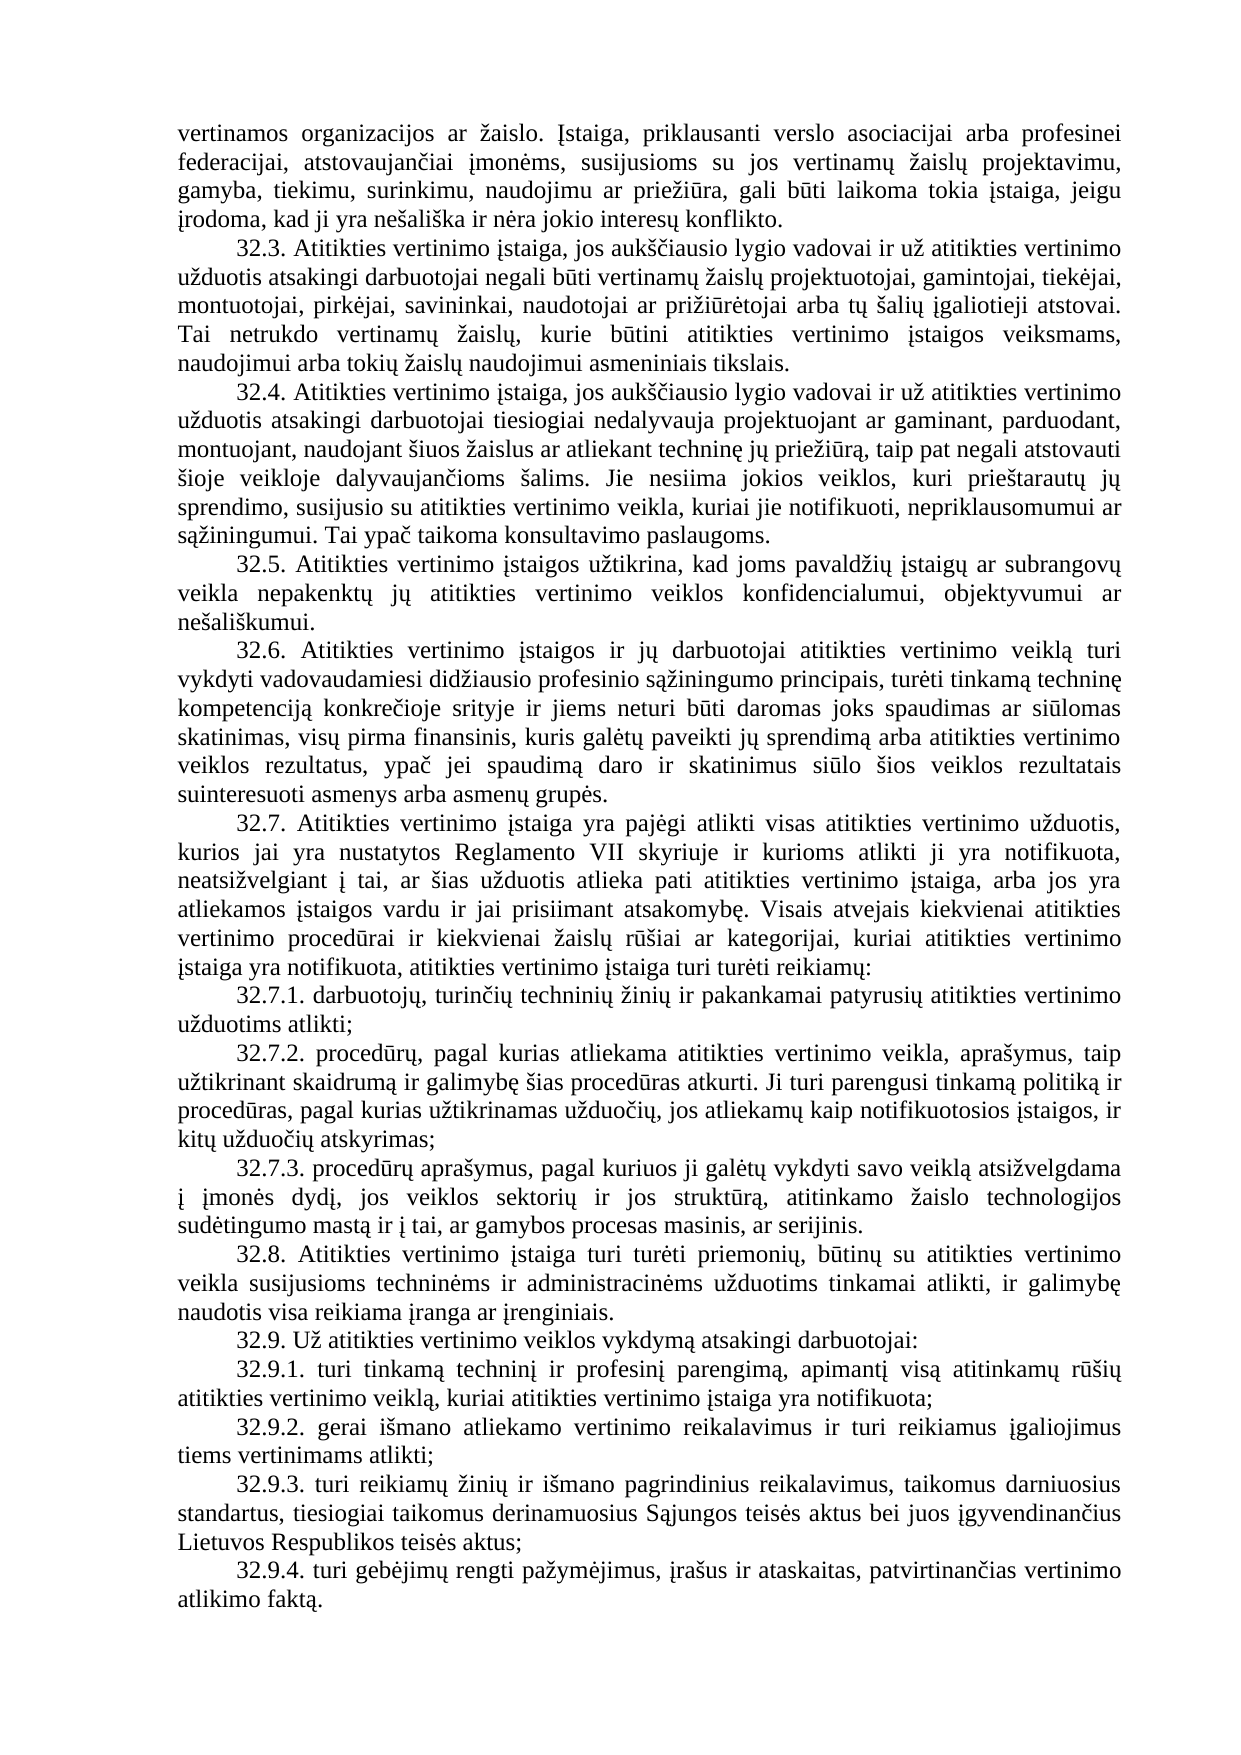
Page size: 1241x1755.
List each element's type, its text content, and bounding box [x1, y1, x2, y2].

text 32.7.1. darbuotojų, turinčių techninių žinių ir pakankamai patyrusių atitikties vertinimo užduotims atlikti; [177, 981, 1122, 1038]
text 32.9.4. turi gebėjimų rengti pažymėjimus, įrašus ir ataskaitas, patvirtinančias vertinimo atlikimo faktą. [177, 1556, 1122, 1613]
text 32.8. Atitikties vertinimo įstaiga turi turėti priemonių, būtinų su atitikties vertinimo veikla susijusioms techninėms ir administracinėms užduotims tinkamai atlikti, ir galimybę naudotis visa reikiama įranga ar įrenginiais. [177, 1239, 1122, 1326]
text 32.9.3. turi reikiamų žinių ir išmano pagrindinius reikalavimus, taikomus darniuosius standartus, tiesiogiai taikomus derinamuosius Sąjungos teisės aktus bei juos įgyvendinančius Lietuvos Respublikos teisės aktus; [177, 1469, 1122, 1556]
text 32.9. Už atitikties vertinimo veiklos vykdymą atsakingi darbuotojai: [177, 1326, 1122, 1354]
text 32.9.2. gerai išmano atliekamo vertinimo reikalavimus ir turi reikiamus įgaliojimus tiems vertinimams atlikti; [177, 1412, 1122, 1469]
text vertinamos organizacijos ar žaislo. Įstaiga, priklausanti verslo asociacijai arba profesinei federacijai, atstovaujančiai įmonėms, susijusioms su jos vertinamų žaislų projektavimu, gamyba, tiekimu, surinkimu, naudojimu ar priežiūra, gali būti laikoma tokia įstaiga, jeigu įrodoma, kad ji yra nešališka ir nėra jokio interesų konflikto. [177, 118, 1122, 233]
text 32.9.1. turi tinkamą techninį ir profesinį parengimą, apimantį visą atitinkamų rūšių atitikties vertinimo veiklą, kuriai atitikties vertinimo įstaiga yra notifikuota; [177, 1354, 1122, 1412]
text 32.7.2. procedūrų, pagal kurias atliekama atitikties vertinimo veikla, aprašymus, taip užtikrinant skaidrumą ir galimybę šias procedūras atkurti. Ji turi parengusi tinkamą politiką ir procedūras, pagal kurias užtikrinamas užduočių, jos atliekamų kaip notifikuotosios įstaigos, ir kitų užduočių atskyrimas; [177, 1038, 1122, 1153]
text 32.6. Atitikties vertinimo įstaigos ir jų darbuotojai atitikties vertinimo veiklą turi vykdyti vadovaudamiesi didžiausio profesinio sąžiningumo principais, turėti tinkamą techninę kompetenciją konkrečioje srityje ir jiems neturi būti daromas joks spaudimas ar siūlomas skatinimas, visų pirma finansinis, kuris galėtų paveikti jų sprendimą arba atitikties vertinimo veiklos rezultatus, ypač jei spaudimą daro ir skatinimus siūlo šios veiklos rezultatais suinteresuoti asmenys arba asmenų grupės. [177, 636, 1122, 808]
text 32.4. Atitikties vertinimo įstaiga, jos aukščiausio lygio vadovai ir už atitikties vertinimo užduotis atsakingi darbuotojai tiesiogiai nedalyvauja projektuojant ar gaminant, parduodant, montuojant, naudojant šiuos žaislus ar atliekant techninę jų priežiūrą, taip pat negali atstovauti šioje veikloje dalyvaujančioms šalims. Jie nesiima jokios veiklos, kuri prieštarautų jų sprendimo, susijusio su atitikties vertinimo veikla, kuriai jie notifikuoti, nepriklausomumui ar sąžiningumui. Tai ypač taikoma konsultavimo paslaugoms. [177, 377, 1122, 549]
text 32.7.3. procedūrų aprašymus, pagal kuriuos ji galėtų vykdyti savo veiklą atsižvelgdama į įmonės dydį, jos veiklos sektorių ir jos struktūrą, atitinkamo žaislo technologijos sudėtingumo mastą ir į tai, ar gamybos procesas masinis, ar serijinis. [177, 1153, 1122, 1239]
text 32.7. Atitikties vertinimo įstaiga yra pajėgi atlikti visas atitikties vertinimo užduotis, kurios jai yra nustatytos Reglamento VII skyriuje ir kurioms atlikti ji yra notifikuota, neatsižvelgiant į tai, ar šias užduotis atlieka pati atitikties vertinimo įstaiga, arba jos yra atliekamos įstaigos vardu ir jai prisiimant atsakomybę. Visais atvejais kiekvienai atitikties vertinimo procedūrai ir kiekvienai žaislų rūšiai ar kategorijai, kuriai atitikties vertinimo įstaiga yra notifikuota, atitikties vertinimo įstaiga turi turėti reikiamų: [177, 808, 1122, 981]
text 32.3. Atitikties vertinimo įstaiga, jos aukščiausio lygio vadovai ir už atitikties vertinimo užduotis atsakingi darbuotojai negali būti vertinamų žaislų projektuotojai, gamintojai, tiekėjai, montuotojai, pirkėjai, savininkai, naudotojai ar prižiūrėtojai arba tų šalių įgaliotieji atstovai. Tai netrukdo vertinamų žaislų, kurie būtini atitikties vertinimo įstaigos veiksmams, naudojimui arba tokių žaislų naudojimui asmeniniais tikslais. [177, 233, 1122, 377]
text 32.5. Atitikties vertinimo įstaigos užtikrina, kad joms pavaldžių įstaigų ar subrangovų veikla nepakenktų jų atitikties vertinimo veiklos konfidencialumui, objektyvumui ar nešališkumui. [177, 549, 1122, 636]
